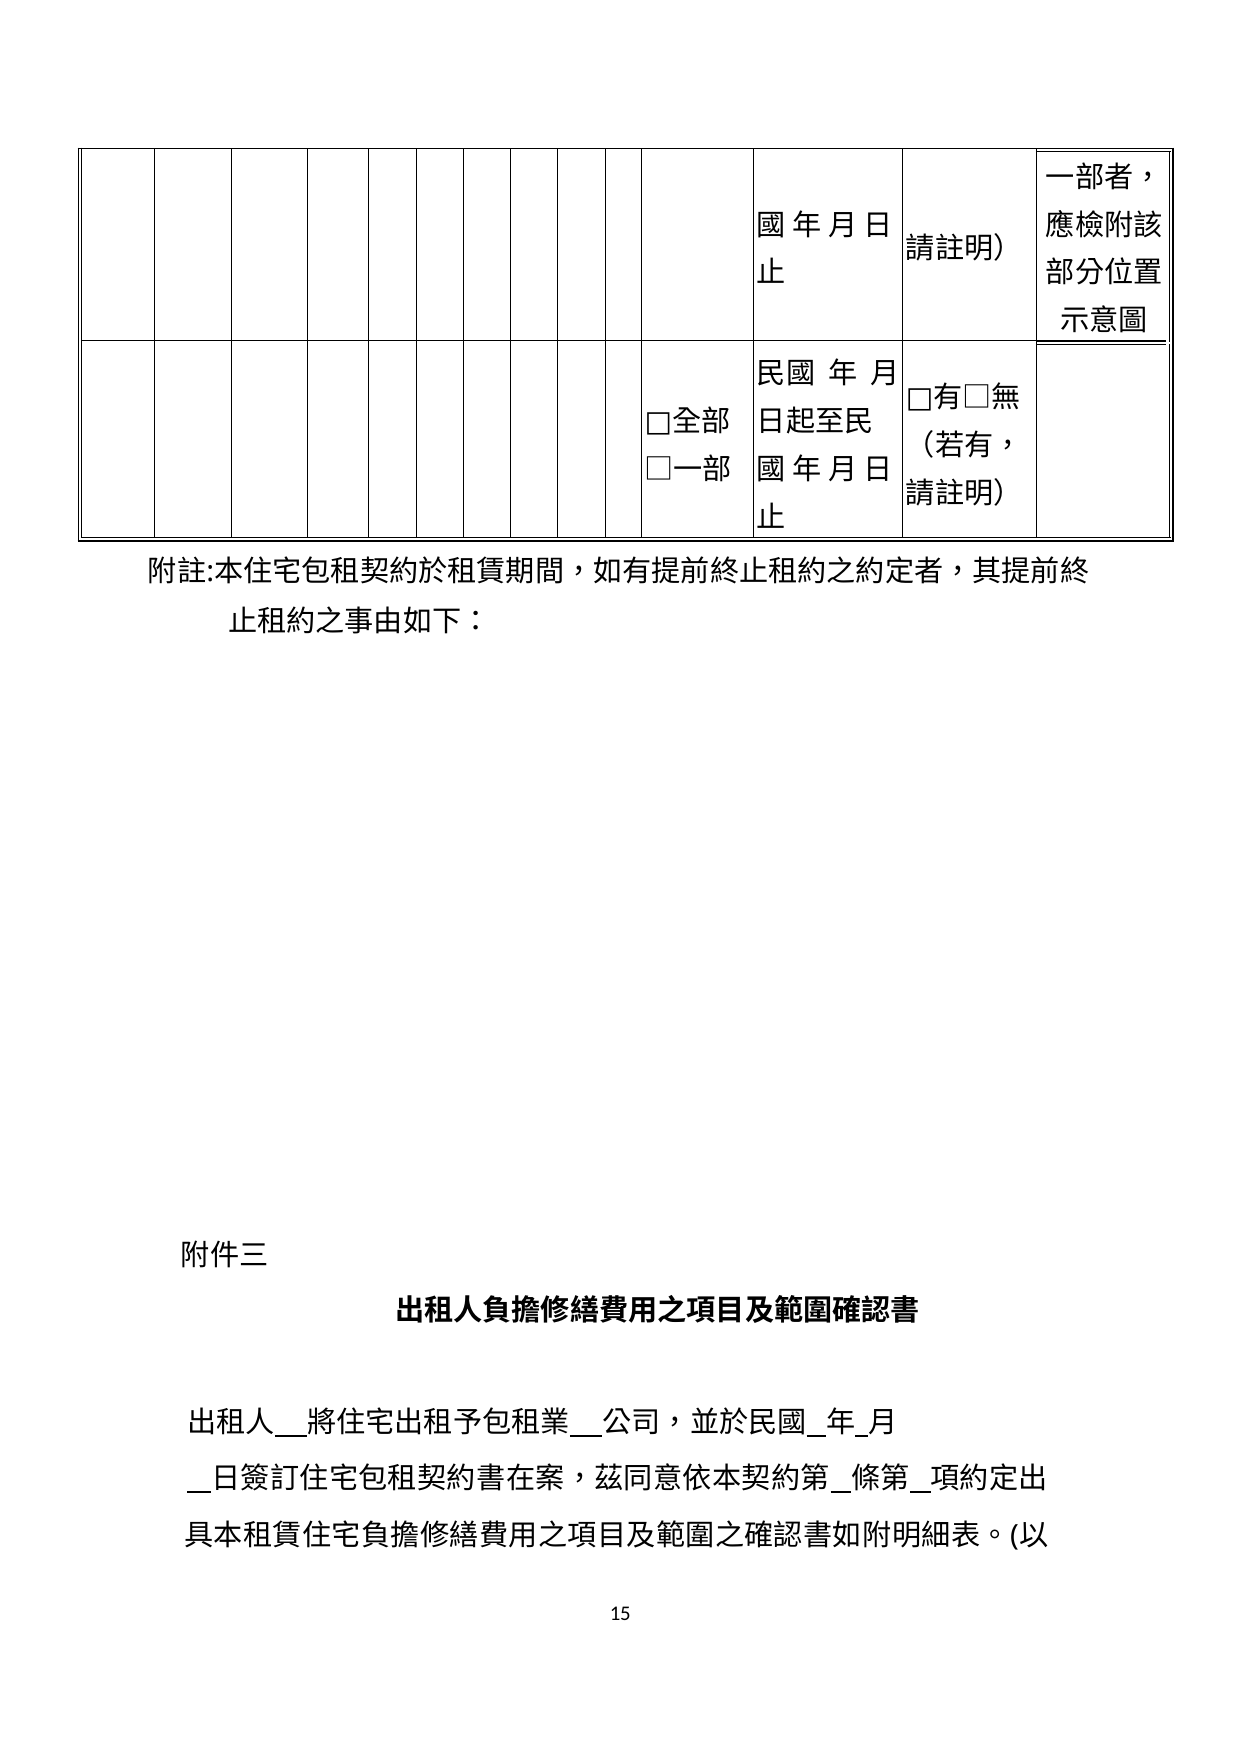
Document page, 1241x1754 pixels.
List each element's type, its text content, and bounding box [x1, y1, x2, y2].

table_cell [155, 341, 231, 537]
table_cell [1037, 340, 1171, 537]
table_cell [558, 149, 605, 340]
table_cell [417, 149, 463, 340]
table_header [154, 1179, 178, 1556]
table_cell [606, 341, 641, 537]
table_cell □有□無（若有，請註明） [903, 341, 1036, 537]
table_cell [417, 341, 463, 537]
table_cell [606, 149, 641, 340]
table_cell 請註明） [903, 149, 1036, 340]
table_cell [369, 341, 416, 537]
table_cell [464, 149, 510, 340]
table_cell [369, 149, 416, 340]
table_cell □全部□一部 [642, 341, 753, 537]
table_cell [82, 149, 154, 340]
table_cell 國 年 月 日止 [754, 149, 902, 340]
table_cell [464, 341, 510, 537]
table_cell [558, 341, 605, 537]
table_header [145, 1179, 154, 1556]
table_cell 民國 年 月 日起至民國 年 月 日止 [754, 341, 902, 537]
table_cell [232, 341, 307, 537]
table_header 附件三 出租人負擔修繕費用之項目及範圍確認書 出租人 將住宅出租予包租業 公司，並於民國 年 月 日簽訂住宅包租契約書在案，茲同意依本契約第 條第 項約定出具本租賃住宅負擔修繕費用之項目及範圍之確認書如附明細表。(以 [178, 1179, 1137, 1556]
table_cell 一部者，應檢附該部分位置示意圖 [1037, 152, 1169, 340]
text 附註:本住宅包租契約於租賃期間，如有提前終止租約之約定者，其提前終止租約之事由如下： [148, 542, 1111, 641]
table_cell [82, 341, 154, 537]
table_cell [155, 149, 231, 340]
table_cell [232, 149, 307, 340]
table_cell [511, 341, 557, 537]
table_cell [308, 149, 368, 340]
table_cell [308, 341, 368, 537]
table_cell [642, 149, 753, 340]
table_cell [511, 149, 557, 340]
